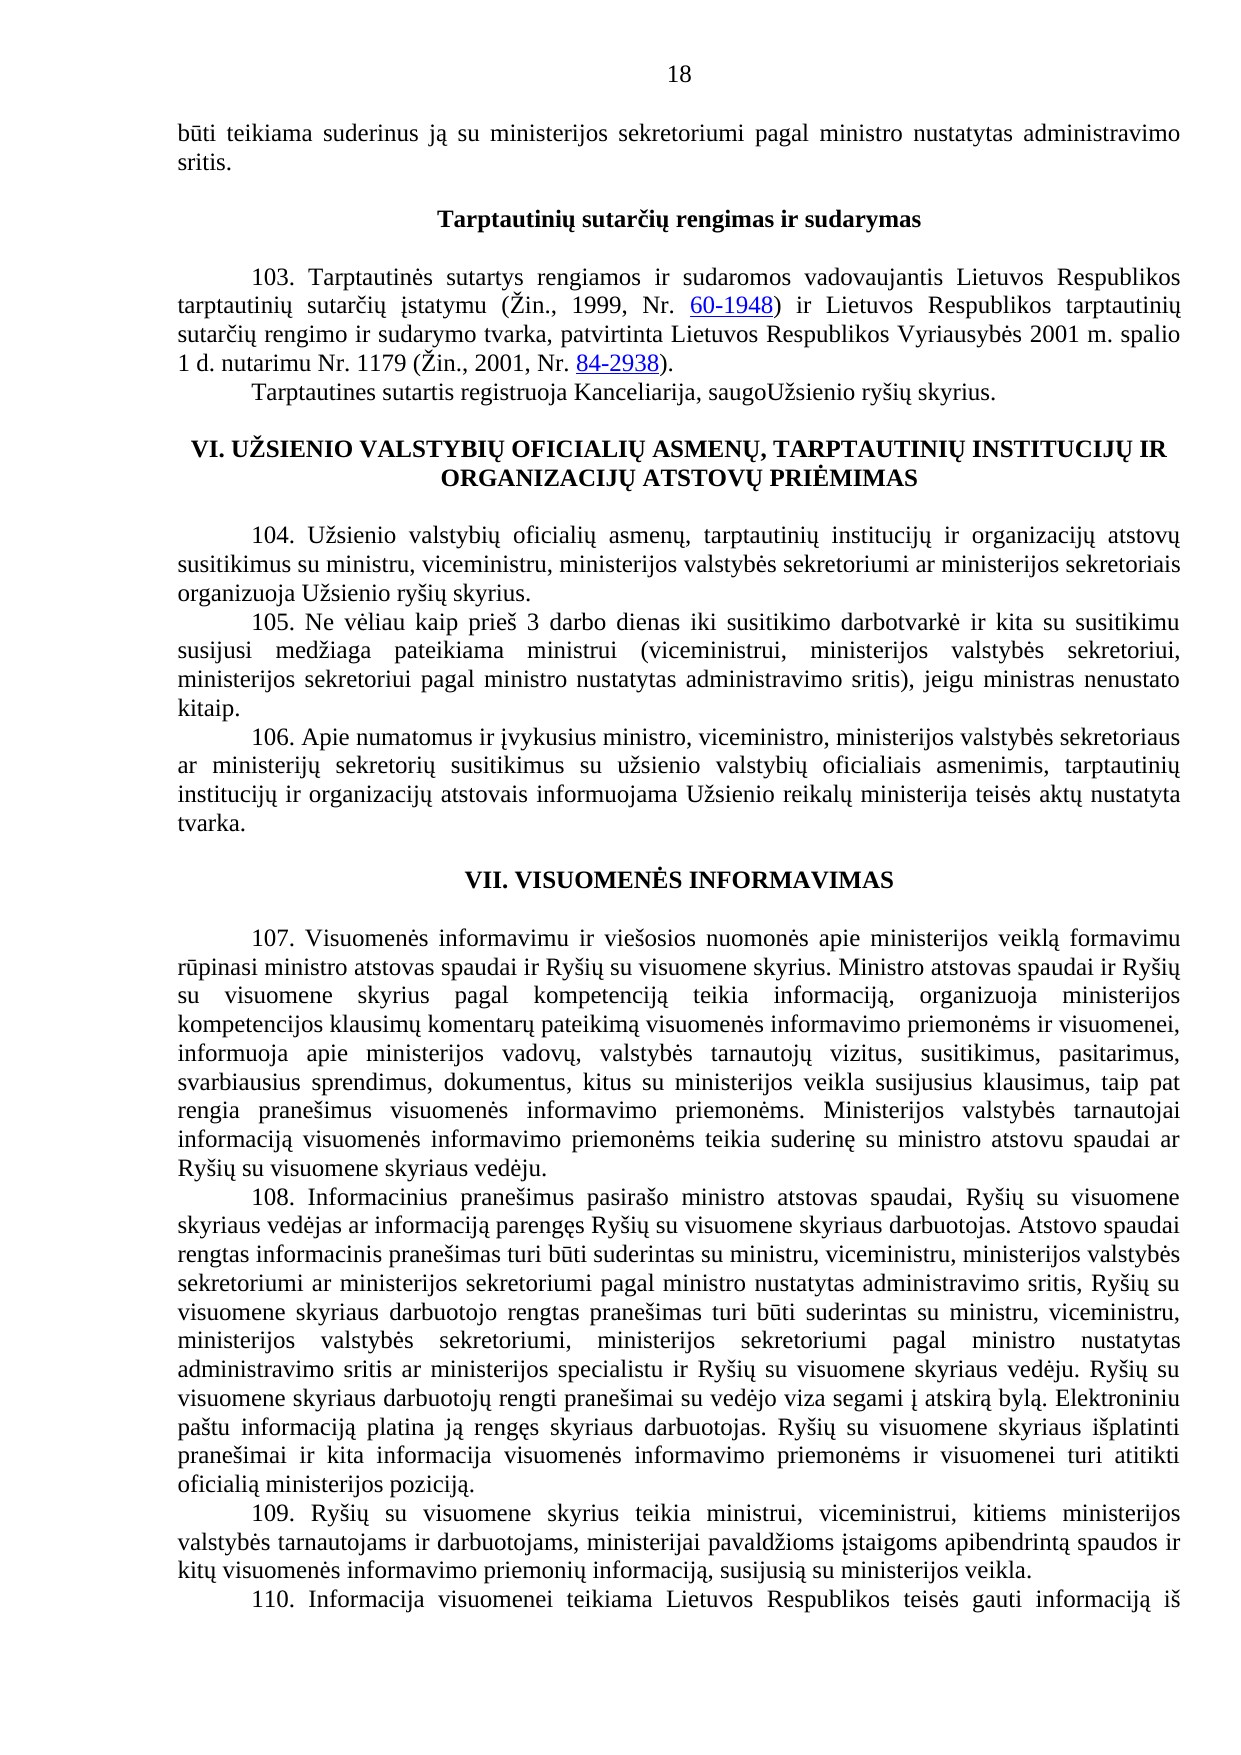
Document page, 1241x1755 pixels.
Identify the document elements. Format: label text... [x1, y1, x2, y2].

text VI. UŽSIENIO VALSTYBIŲ OFICIALIŲ ASMENŲ, TARPTAUTINIŲ INSTITUCIJŲ IR ORGANIZACIJŲ ATSTOVŲ PRIĖMIMAS [177, 434, 1181, 492]
text VII. VISUOMENĖS INFORMAVIMAS [177, 866, 1181, 894]
text Tarptautines sutartis registruoja Kanceliarija, saugoUžsienio ryšių skyrius. [177, 377, 1181, 406]
text 106. Apie numatomus ir įvykusius ministro, viceministro, ministerijos valstybės sekretoriaus ar ministerijų sekretorių susitikimus su užsienio valstybių oficialiais asmenimis, tarptautinių institucijų ir organizacijų atstovais informuojama Užsienio reikalų ministerija teisės aktų nustatyta tvarka. [177, 722, 1181, 837]
text būti teikiama suderinus ją su ministerijos sekretoriumi pagal ministro nustatytas administravimo sritis. [177, 118, 1181, 176]
text 109. Ryšių su visuomene skyrius teikia ministrui, viceministrui, kitiems ministerijos valstybės tarnautojams ir darbuotojams, ministerijai pavaldžioms įstaigoms apibendrintą spaudos ir kitų visuomenės informavimo priemonių informaciją, susijusią su ministerijos veikla. [177, 1498, 1181, 1584]
text 105. Ne vėliau kaip prieš 3 darbo dienas iki susitikimo darbotvarkė ir kita su susitikimu susijusi medžiaga pateikiama ministrui (viceministrui, ministerijos valstybės sekretoriui, ministerijos sekretoriui pagal ministro nustatytas administravimo sritis), jeigu ministras nenustato kitaip. [177, 607, 1181, 722]
text 110. Informacija visuomenei teikiama Lietuvos Respublikos teisės gauti informaciją iš [177, 1584, 1181, 1613]
text 103. Tarptautinės sutartys rengiamos ir sudaromos vadovaujantis Lietuvos Respublikos tarptautinių sutarčių įstatymu (Žin., 1999, Nr. 60-1948) ir Lietuvos Respublikos tarptautinių sutarčių rengimo ir sudarymo tvarka, patvirtinta Lietuvos Respublikos Vyriausybės 2001 m. spalio 1 d. nutarimu Nr. 1179 (Žin., 2001, Nr. 84-2938). [177, 262, 1181, 377]
text 104. Užsienio valstybių oficialių asmenų, tarptautinių institucijų ir organizacijų atstovų susitikimus su ministru, viceministru, ministerijos valstybės sekretoriumi ar ministerijos sekretoriais organizuoja Užsienio ryšių skyrius. [177, 521, 1181, 607]
text 108. Informacinius pranešimus pasirašo ministro atstovas spaudai, Ryšių su visuomene skyriaus vedėjas ar informaciją parengęs Ryšių su visuomene skyriaus darbuotojas. Atstovo spaudai rengtas informacinis pranešimas turi būti suderintas su ministru, viceministru, ministerijos valstybės sekretoriumi ar ministerijos sekretoriumi pagal ministro nustatytas administravimo sritis, Ryšių su visuomene skyriaus darbuotojo rengtas pranešimas turi būti suderintas su ministru, viceministru, ministerijos valstybės sekretoriumi, ministerijos sekretoriumi pagal ministro nustatytas administravimo sritis ar ministerijos specialistu ir Ryšių su visuomene skyriaus vedėju. Ryšių su visuomene skyriaus darbuotojų rengti pranešimai su vedėjo viza segami į atskirą bylą. Elektroniniu paštu informaciją platina ją rengęs skyriaus darbuotojas. Ryšių su visuomene skyriaus išplatinti pranešimai ir kita informacija visuomenės informavimo priemonėms ir visuomenei turi atitikti oficialią ministerijos poziciją. [177, 1182, 1181, 1498]
text Tarptautinių sutarčių rengimas ir sudarymas [177, 204, 1181, 233]
text 107. Visuomenės informavimu ir viešosios nuomonės apie ministerijos veiklą formavimu rūpinasi ministro atstovas spaudai ir Ryšių su visuomene skyrius. Ministro atstovas spaudai ir Ryšių su visuomene skyrius pagal kompetenciją teikia informaciją, organizuoja ministerijos kompetencijos klausimų komentarų pateikimą visuomenės informavimo priemonėms ir visuomenei, informuoja apie ministerijos vadovų, valstybės tarnautojų vizitus, susitikimus, pasitarimus, svarbiausius sprendimus, dokumentus, kitus su ministerijos veikla susijusius klausimus, taip pat rengia pranešimus visuomenės informavimo priemonėms. Ministerijos valstybės tarnautojai informaciją visuomenės informavimo priemonėms teikia suderinę su ministro atstovu spaudai ar Ryšių su visuomene skyriaus vedėju. [177, 923, 1181, 1182]
